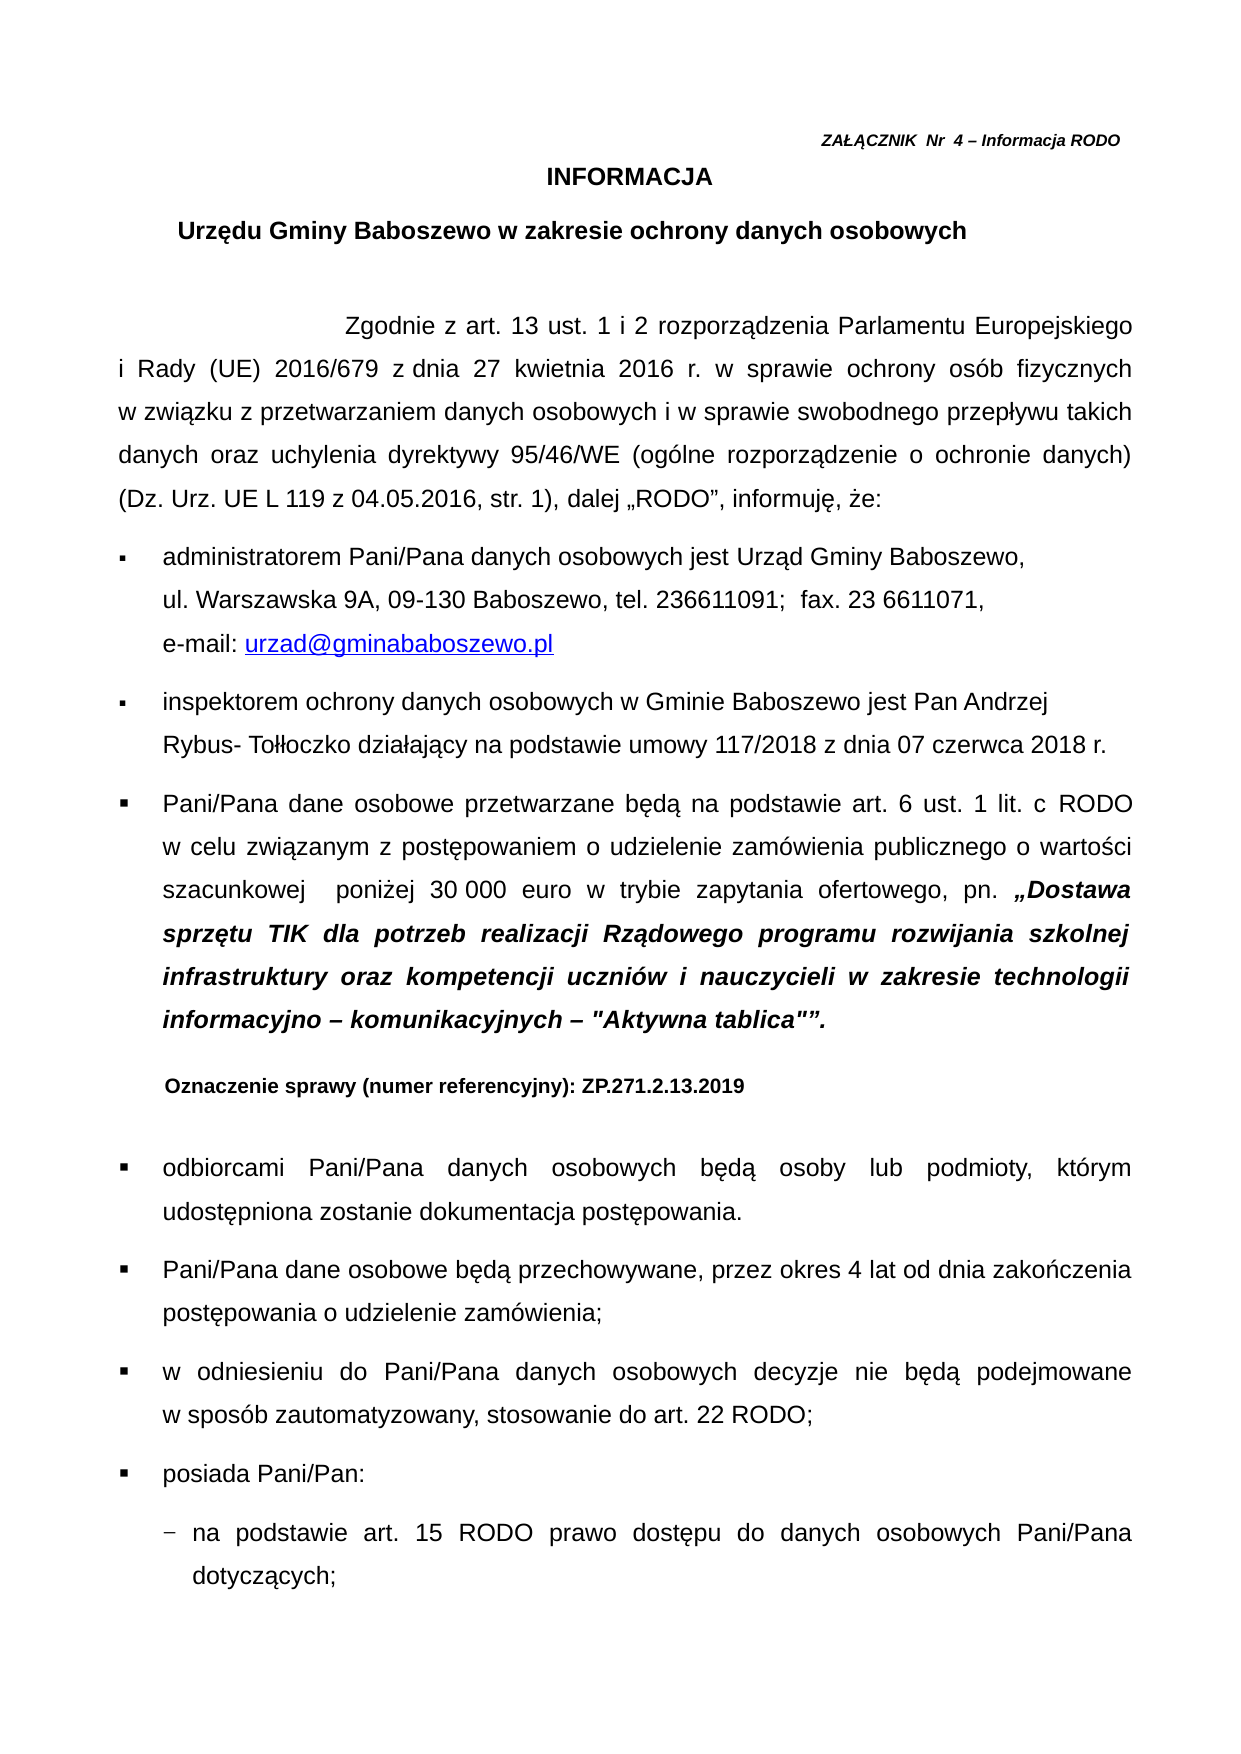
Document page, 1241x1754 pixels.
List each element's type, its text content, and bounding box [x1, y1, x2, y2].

text Oznaczenie sprawy (numer referencyjny): ZP.271.2.13.2019 [118, 1074, 1122, 1098]
list na podstawie art. 15 RODO prawo dostępu do danych osobowych Pani/Pana dotyczących; [162, 1518, 1133, 1590]
list posiada Pani/Pan: [118, 1459, 1133, 1488]
list odbiorcami Pani/Pana danych osobowych będą osoby lub podmioty, którym udostępniona zostanie dokumentacja postępowania. [118, 1153, 1133, 1225]
list w odniesieniu do Pani/Pana danych osobowych decyzje nie będą podejmowane w sposób zautomatyzowany, stosowanie do art. 22 RODO; [118, 1357, 1133, 1429]
list inspektorem ochrony danych osobowych w Gminie Baboszewo jest Pan Andrzej Rybus- Tołłoczko działający na podstawie umowy 117/2018 z dnia 07 czerwca 2018 r. [118, 687, 1133, 759]
list administratorem Pani/Pana danych osobowych jest Urząd Gminy Baboszewo, ul. Warszawska 9A, 09-130 Baboszewo, tel. 236611091; fax. 23 6611071, e-mail: urzad@gminababoszewo.pl [118, 542, 1133, 657]
text INFORMACJA [118, 162, 1133, 191]
text ZAŁĄCZNIK Nr 4 – Informacja RODO [118, 131, 1122, 150]
list Pani/Pana dane osobowe będą przechowywane, przez okres 4 lat od dnia zakończenia postępowania o udzielenie zamówienia; [118, 1255, 1133, 1327]
text Urzędu Gminy Baboszewo w zakresie ochrony danych osobowych [177, 216, 1133, 245]
text Zgodnie z art. 13 ust. 1 i 2 rozporządzenia Parlamentu Europejskiego i Rady (UE) 2016/679 z dnia 27 kwietnia 2016 r. w sprawie ochrony osób fizycznych w związku z przetwarzaniem danych osobowych i w sprawie swobodnego przepływu takich danych oraz uchylenia dyrektywy 95/46/WE (ogólne rozporządzenie o ochronie danych) (Dz. Urz. UE L 119 z 04.05.2016, str. 1), dalej „RODO”, informuję, że: [118, 311, 1133, 512]
list Pani/Pana dane osobowe przetwarzane będą na podstawie art. 6 ust. 1 lit. c RODO w celu związanym z postępowaniem o udzielenie zamówienia publicznego o wartości szacunkowej poniżej 30 000 euro w trybie zapytania ofertowego, pn. „Dostawa sprzętu TIK dla potrzeb realizacji Rządowego programu rozwijania szkolnej infrastruktury oraz kompetencji uczniów i nauczycieli w zakresie technologii informacyjno – komunikacyjnych – "Aktywna tablica"”. [118, 789, 1133, 1034]
